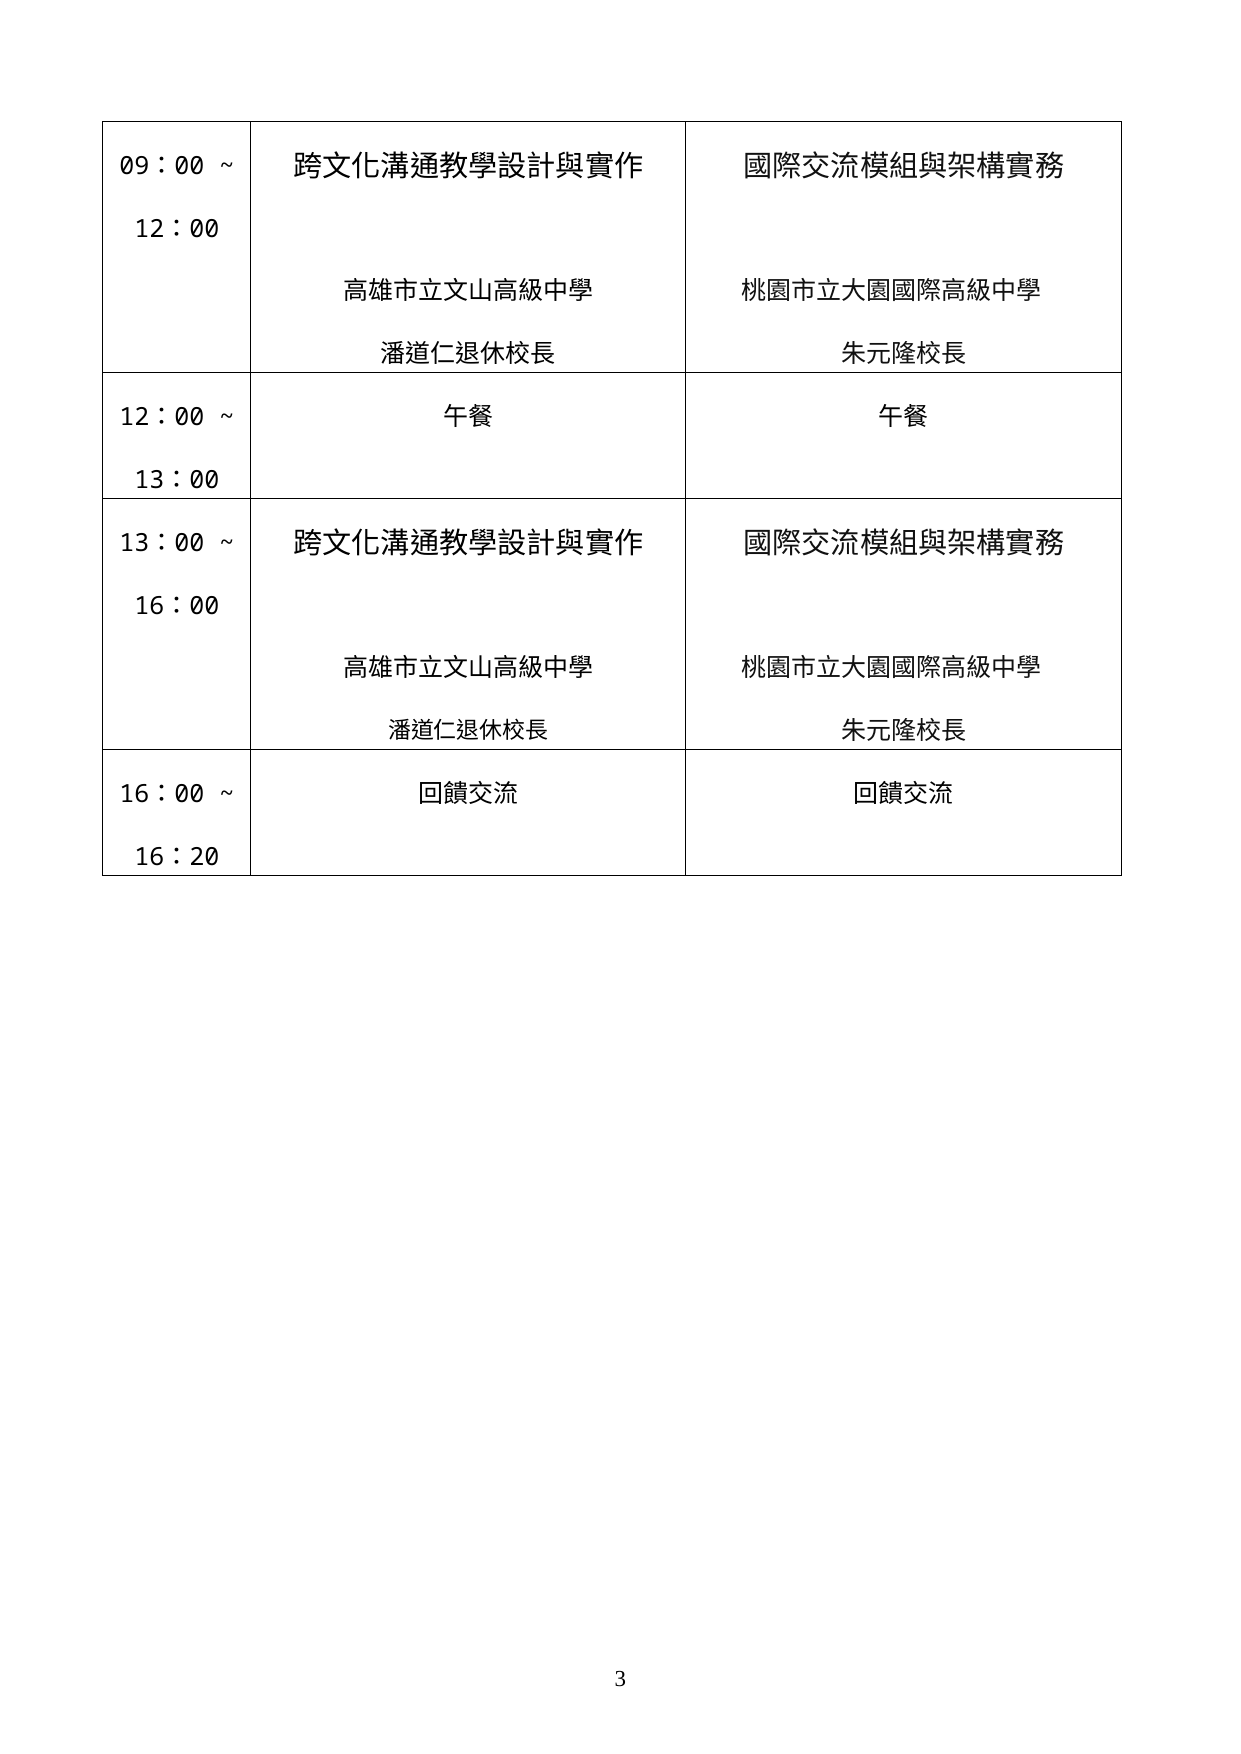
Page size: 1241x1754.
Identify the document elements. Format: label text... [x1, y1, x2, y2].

table_cell 回饋交流 [686, 750, 1121, 875]
table_cell 12：00 ~ 13：00 [103, 373, 250, 498]
table_cell 跨文化溝通教學設計與實作 高雄市立文山高級中學 潘道仁退休校長 [251, 122, 685, 372]
table_cell 國際交流模組與架構實務 桃園市立大園國際高級中學 朱元隆校長 [686, 122, 1121, 372]
table_cell 午餐 [251, 373, 685, 498]
table_cell 國際交流模組與架構實務 桃園市立大園國際高級中學 朱元隆校長 [686, 499, 1121, 749]
table_cell 09：00 ~ 12：00 [103, 122, 250, 372]
table_cell 13：00 ~ 16：00 [103, 499, 250, 749]
table_cell 跨文化溝通教學設計與實作 高雄市立文山高級中學 潘道仁退休校長 [251, 499, 685, 749]
table_cell 回饋交流 [251, 750, 685, 875]
table_cell 16：00 ~ 16：20 [103, 750, 250, 875]
table_cell 午餐 [686, 373, 1121, 498]
